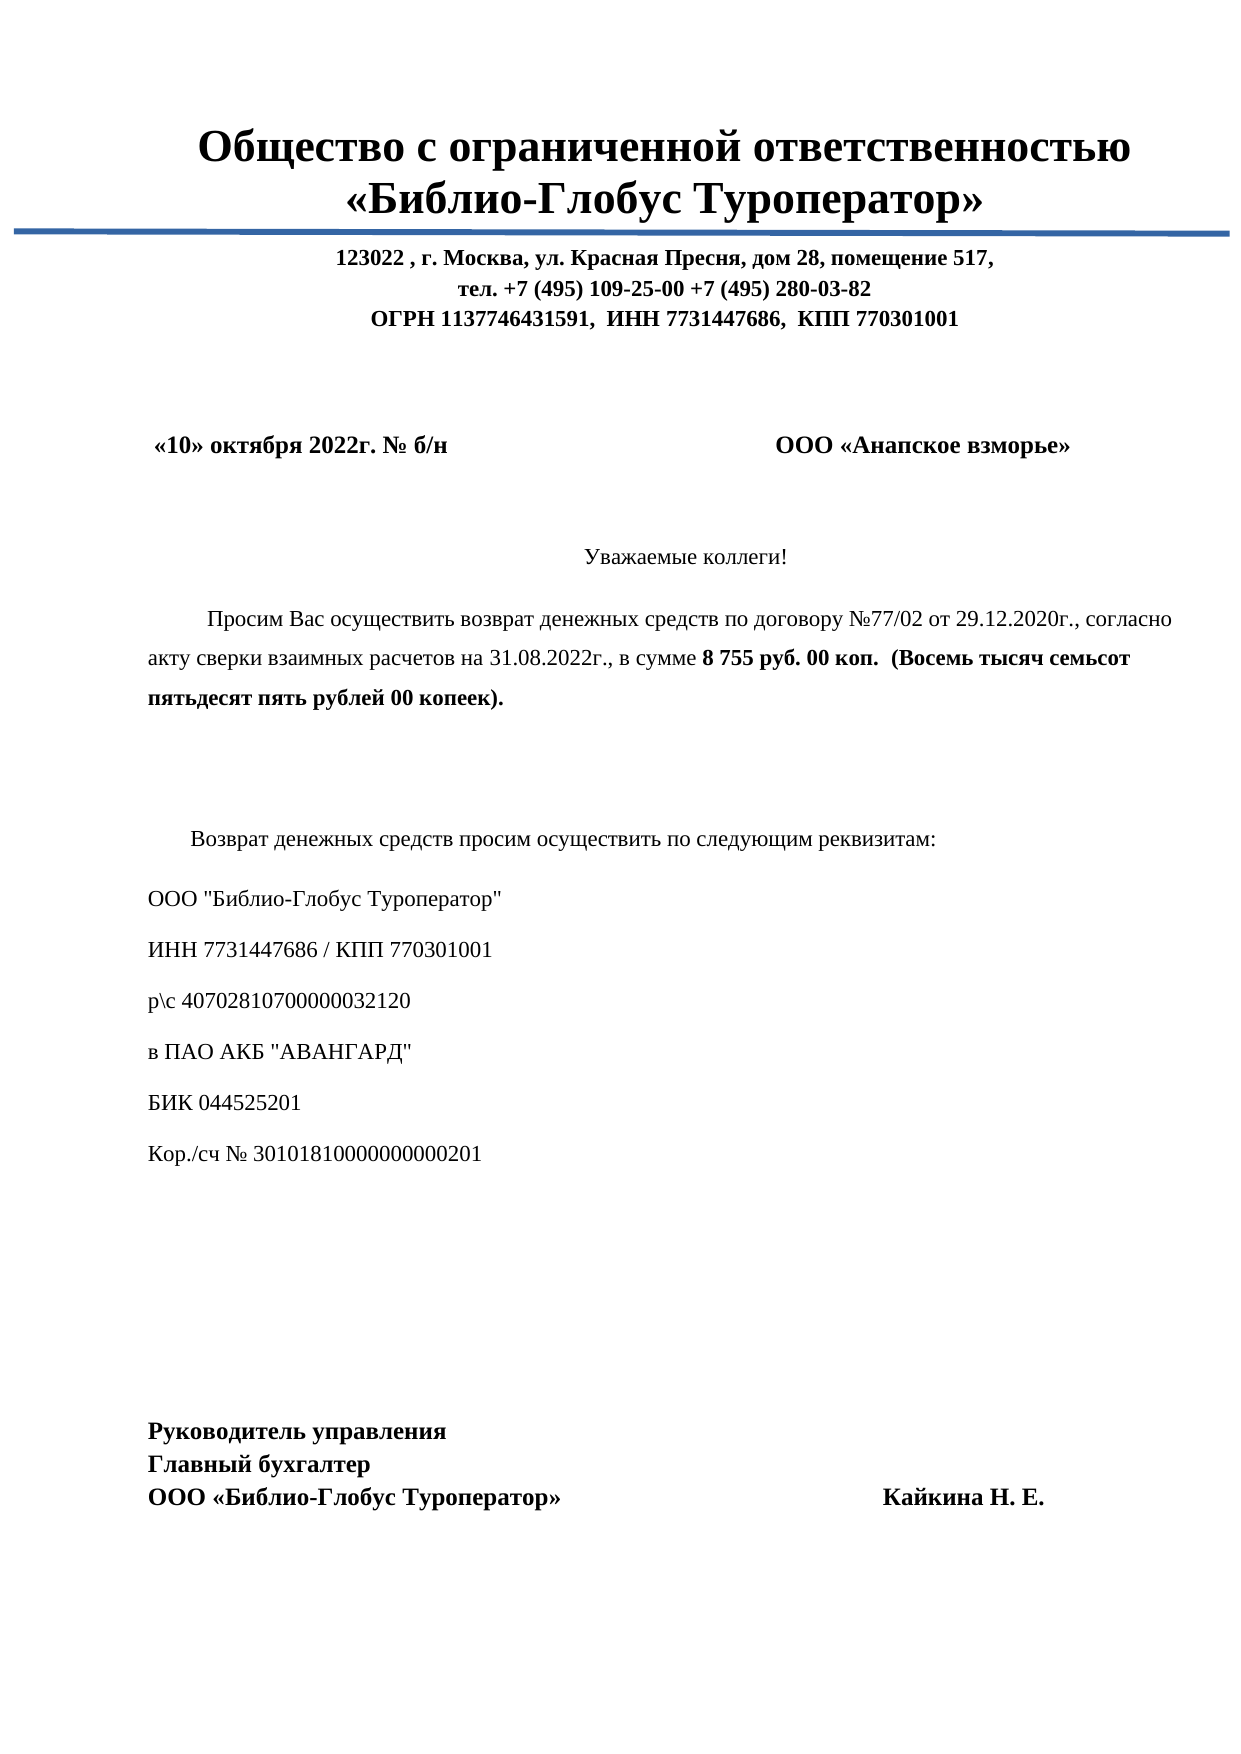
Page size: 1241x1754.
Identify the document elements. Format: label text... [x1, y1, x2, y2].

table_cell «10» октября 2022г. № б/н [148, 424, 664, 489]
text ООО "Библио-Глобус Туроператор" [148, 885, 1181, 911]
text Возврат денежных средств просим осуществить по следующим реквизитам: [148, 824, 1181, 851]
text ОГРН 1137746431591, ИНН 7731447686, КПП 770301001 [148, 305, 1181, 331]
text Кор./сч № 30101810000000000201 [148, 1140, 1181, 1166]
text 123022 , г. Москва, ул. Красная Пресня, дом 28, помещение 517, [148, 244, 1181, 271]
text р\с 40702810700000032120 [148, 987, 1181, 1013]
table_header [148, 360, 664, 424]
text Главный бухгалтер [148, 1449, 1181, 1478]
table_header [665, 360, 1181, 424]
table_cell ООО «Анапское взморье» [665, 424, 1181, 489]
text Просим Вас осуществить возврат денежных средств по договору №77/02 от 29.12.2020г., согласно акту сверки взаимных расчетов на 31.08.2022г., в сумме 8 755 руб. 00 коп. (Восемь тысяч семьсот пятьдесят пять рублей 00 копеек). [148, 605, 1181, 710]
text Общество с ограниченной ответственностью [148, 118, 1181, 171]
text «Библио-Глобус Туроператор» [148, 171, 1181, 223]
text в ПАО АКБ "АВАНГАРД" [148, 1038, 1181, 1064]
text Уважаемые коллеги! [148, 543, 1181, 569]
text Руководитель управления [148, 1416, 1181, 1445]
text ООО «Библио-Глобус Туроператор» Кайкина Н. Е. [148, 1482, 1181, 1511]
text тел. +7 (495) 109-25-00 +7 (495) 280-03-82 [148, 274, 1181, 301]
text ИНН 7731447686 / КПП 770301001 [148, 936, 1181, 962]
text БИК 044525201 [148, 1089, 1181, 1115]
